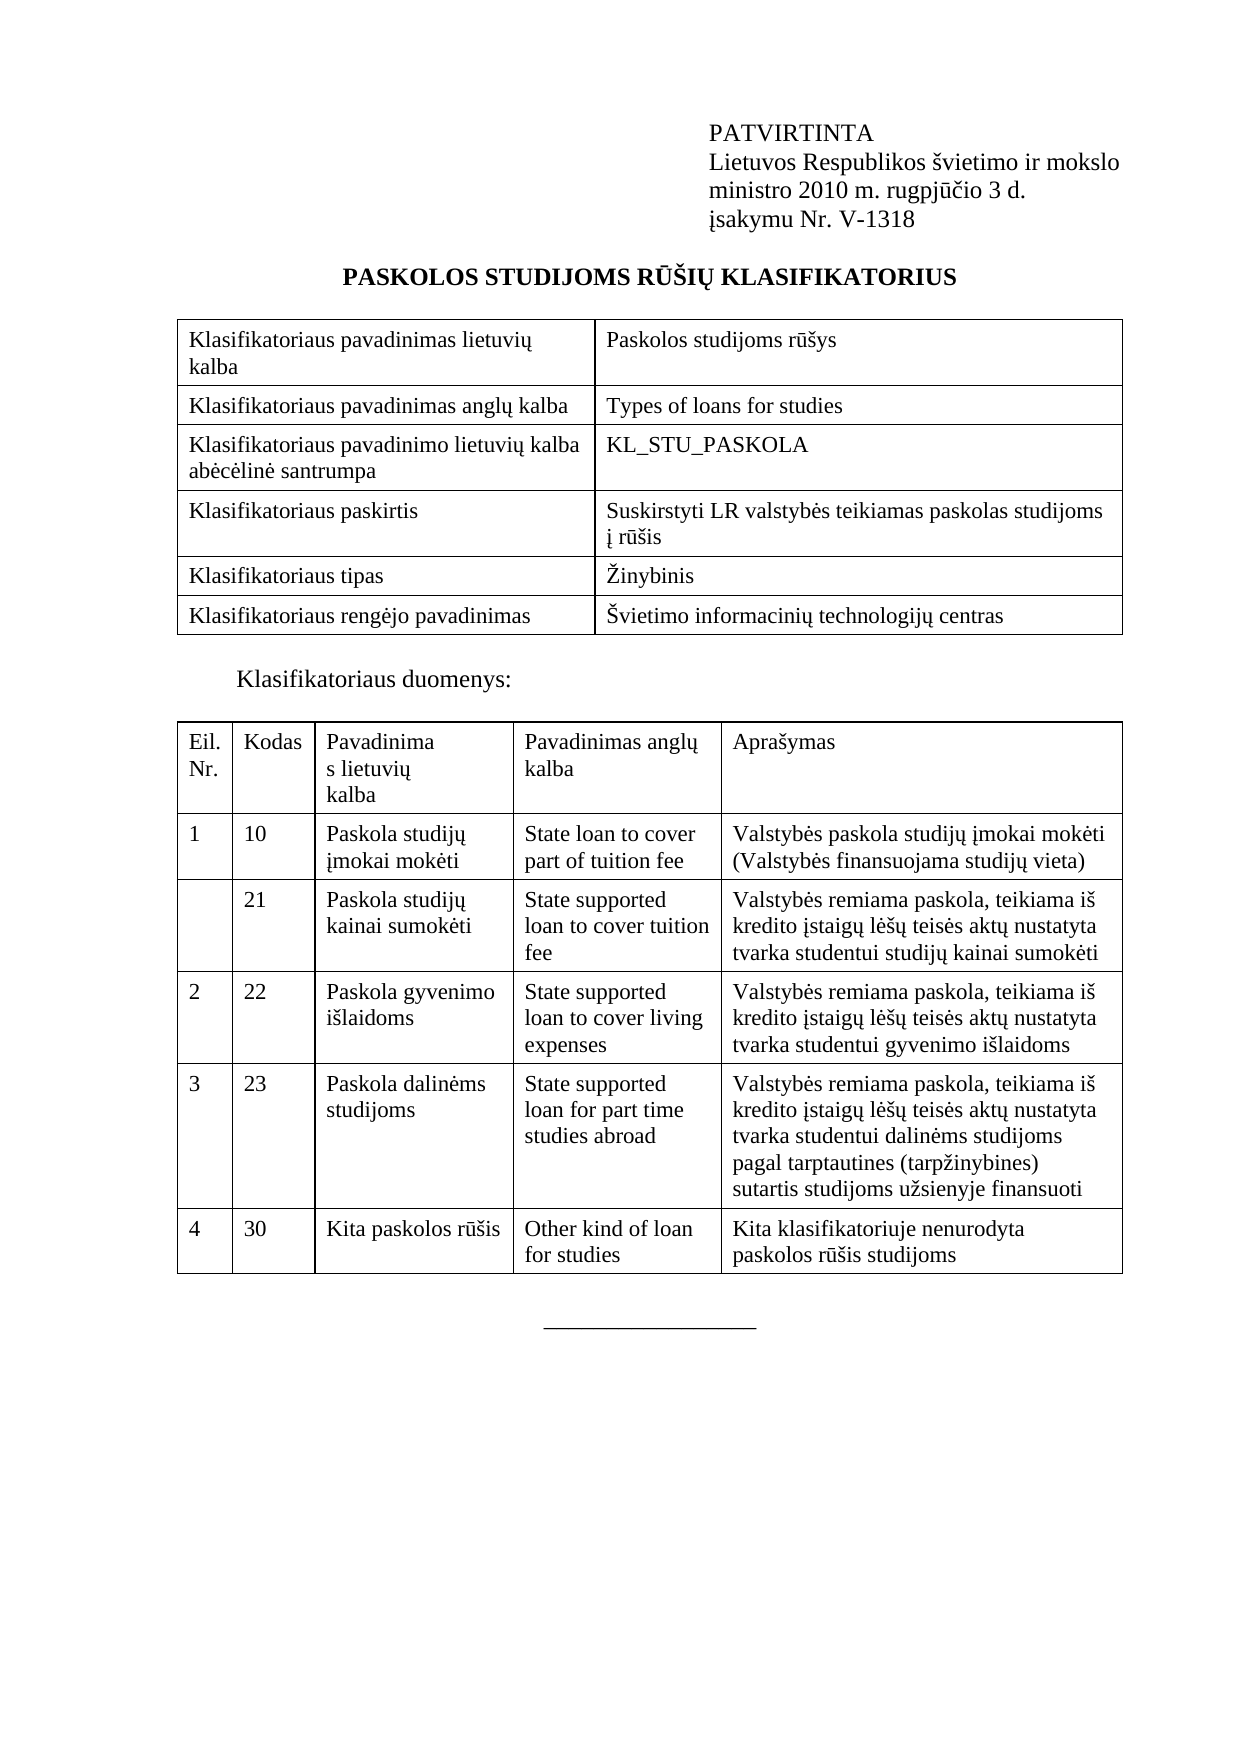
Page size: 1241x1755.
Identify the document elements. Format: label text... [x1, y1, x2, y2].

table_cell 23 [233, 1064, 314, 1208]
table_cell State supported loan for part time studies abroad [514, 1064, 721, 1208]
table_cell Klasifikatoriaus tipas [178, 557, 594, 595]
table_header Paskolos studijoms rūšys [596, 320, 1122, 385]
table_cell Paskola gyvenimo išlaidoms [316, 972, 513, 1063]
table_cell 1 [178, 814, 232, 879]
table_header Pavadinimas anglų kalba [514, 723, 721, 813]
table_cell State supported loan to cover living expenses [514, 972, 721, 1063]
table_cell [178, 880, 232, 971]
table_cell 30 [233, 1209, 314, 1273]
table_cell Other kind of loan for studies [514, 1209, 721, 1273]
table_cell Švietimo informacinių technologijų centras [596, 596, 1122, 634]
text PASKOLOS STUDIJOMS RŪŠIŲ KLASIFIKATORIUS [177, 262, 1122, 291]
table_cell Paskola dalinėms studijoms [316, 1064, 513, 1208]
table_cell Žinybinis [596, 557, 1122, 595]
text _________________ [177, 1303, 1122, 1332]
table_cell Paskola studijų kainai sumokėti [316, 880, 513, 971]
table_cell Types of loans for studies [596, 386, 1122, 424]
table_cell 10 [233, 814, 314, 879]
table_cell Kita klasifikatoriuje nenurodyta paskolos rūšis studijoms [722, 1209, 1122, 1273]
table_cell Klasifikatoriaus rengėjo pavadinimas [178, 596, 594, 634]
table_cell Valstybės remiama paskola, teikiama iš kredito įstaigų lėšų teisės aktų nustatyta tvarka studentui dalinėms studijoms pagal tarptautines (tarpžinybines) sutartis studijoms užsienyje finansuoti [722, 1064, 1122, 1208]
table_cell Valstybės remiama paskola, teikiama iš kredito įstaigų lėšų teisės aktų nustatyta tvarka studentui studijų kainai sumokėti [722, 880, 1122, 971]
table_cell 21 [233, 880, 314, 971]
table_cell Valstybės paskola studijų įmokai mokėti (Valstybės finansuojama studijų vieta) [722, 814, 1122, 879]
table_cell Klasifikatoriaus pavadinimo lietuvių kalba abėcėlinė santrumpa [178, 425, 594, 490]
table_cell Paskola studijų įmokai mokėti [316, 814, 513, 879]
table_cell Suskirstyti LR valstybės teikiamas paskolas studijoms į rūšis [596, 491, 1122, 556]
table_cell 22 [233, 972, 314, 1063]
table_cell KL_STU_PASKOLA [596, 425, 1122, 490]
text ministro 2010 m. rugpjūčio 3 d. [177, 176, 1122, 204]
table_header Eil. Nr. [178, 723, 232, 813]
table_cell 2 [178, 972, 232, 1063]
table_header Aprašymas [722, 723, 1122, 813]
table_cell 4 [178, 1209, 232, 1273]
text PATVIRTINTA [709, 118, 1122, 147]
text Klasifikatoriaus duomenys: [177, 664, 1122, 693]
table_header Kodas [233, 723, 314, 813]
table_header Klasifikatoriaus pavadinimas lietuvių kalba [178, 320, 594, 385]
table_header Pavadinimas lietuvių kalba [316, 723, 513, 813]
table_cell Valstybės remiama paskola, teikiama iš kredito įstaigų lėšų teisės aktų nustatyta tvarka studentui gyvenimo išlaidoms [722, 972, 1122, 1063]
table_cell State supported loan to cover tuition fee [514, 880, 721, 971]
text Lietuvos Respublikos švietimo ir mokslo [177, 147, 1122, 176]
table_cell Klasifikatoriaus pavadinimas anglų kalba [178, 386, 594, 424]
text įsakymu Nr. V-1318 [177, 204, 1122, 233]
table_cell Kita paskolos rūšis [316, 1209, 513, 1273]
table_cell Klasifikatoriaus paskirtis [178, 491, 594, 556]
table_cell State loan to cover part of tuition fee [514, 814, 721, 879]
table_cell 3 [178, 1064, 232, 1208]
